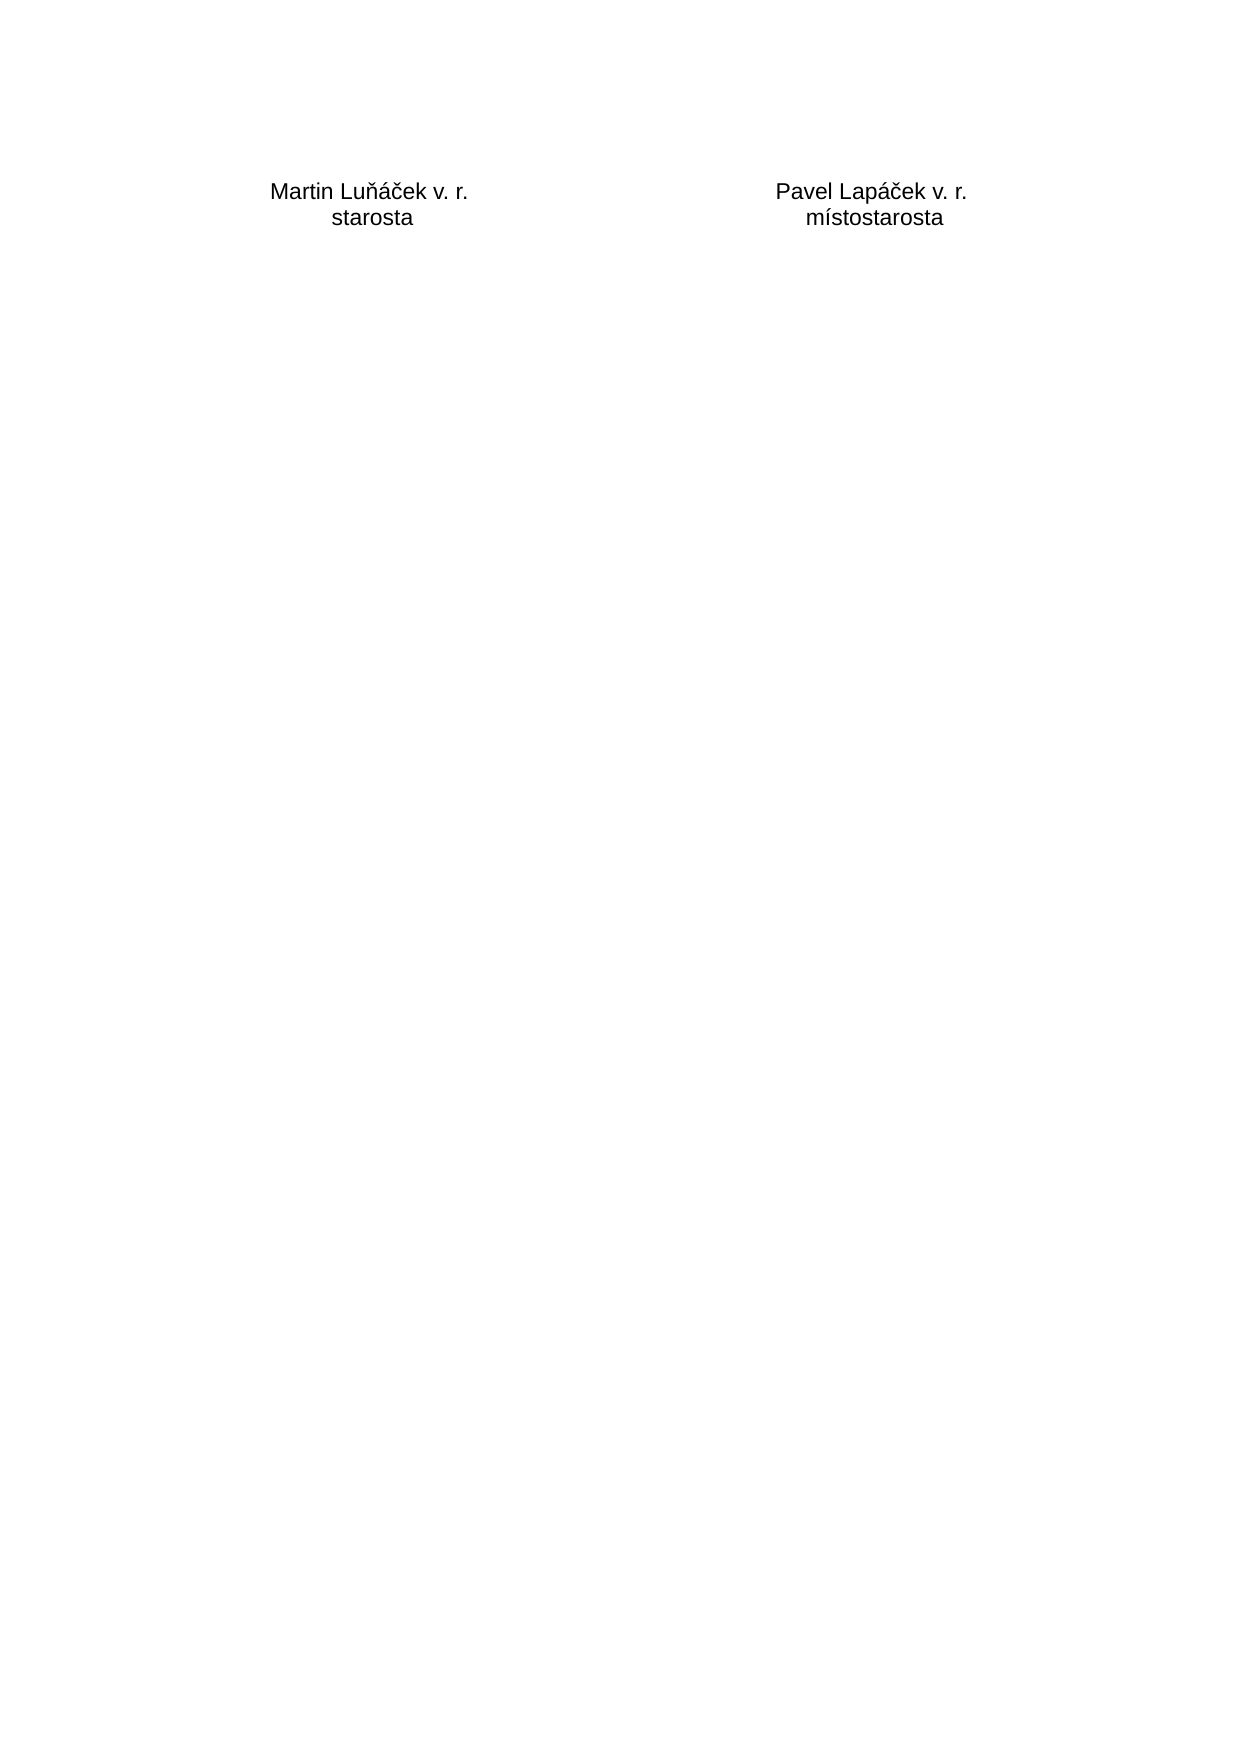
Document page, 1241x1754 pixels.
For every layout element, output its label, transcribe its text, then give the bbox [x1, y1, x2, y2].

table_header Pavel Lapáček v. r. místostarosta [620, 118, 1122, 236]
table_cell [118, 236, 620, 354]
table_header Martin Luňáček v. r. starosta [118, 118, 620, 236]
table_cell [620, 236, 1122, 354]
